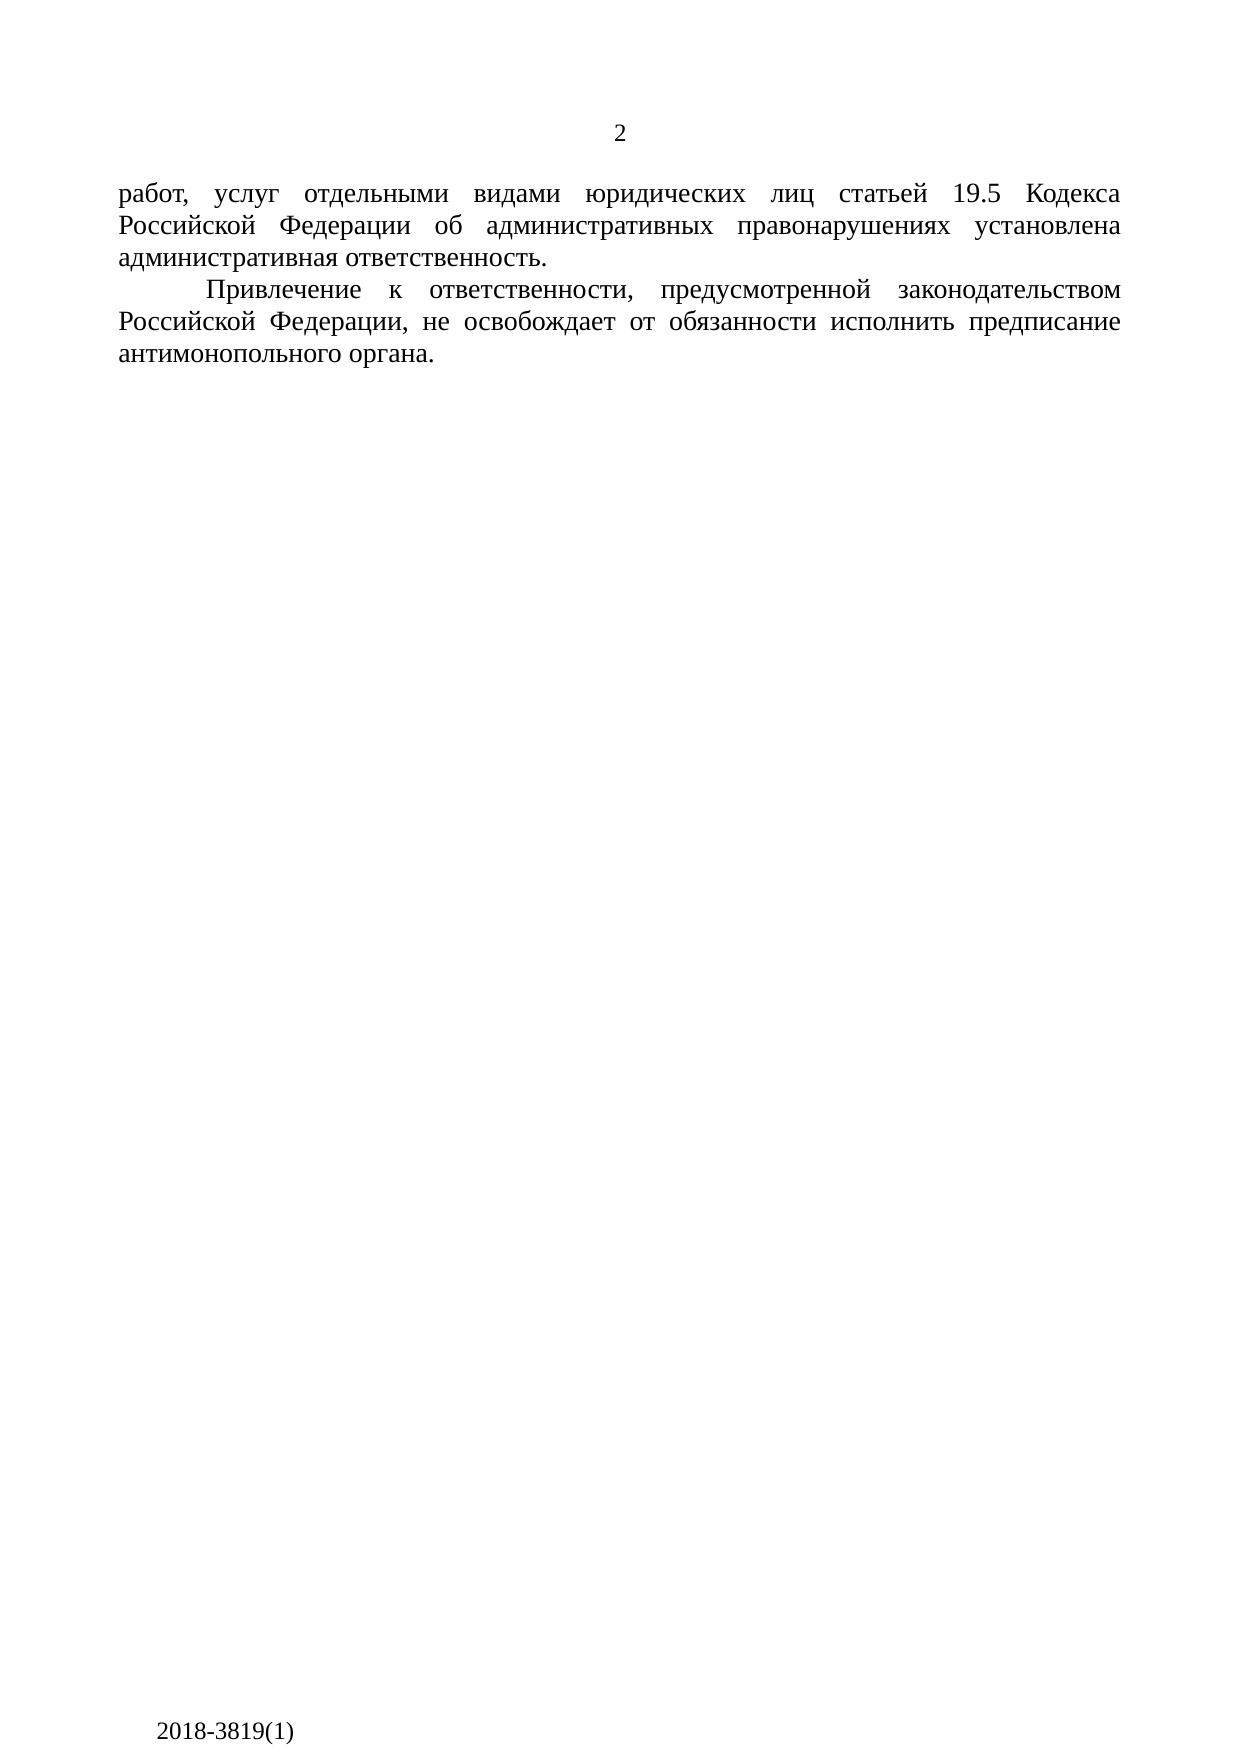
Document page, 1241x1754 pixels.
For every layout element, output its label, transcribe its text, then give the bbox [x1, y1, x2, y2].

text работ, услуг отдельными видами юридических лиц статьей 19.5 Кодекса Российской Федерации об административных правонарушениях установлена административная ответственность. [118, 176, 1122, 273]
text Привлечение к ответственности, предусмотренной законодательством Российской Федерации, не освобождает от обязанности исполнить предписание антимонопольного органа. [118, 273, 1122, 369]
